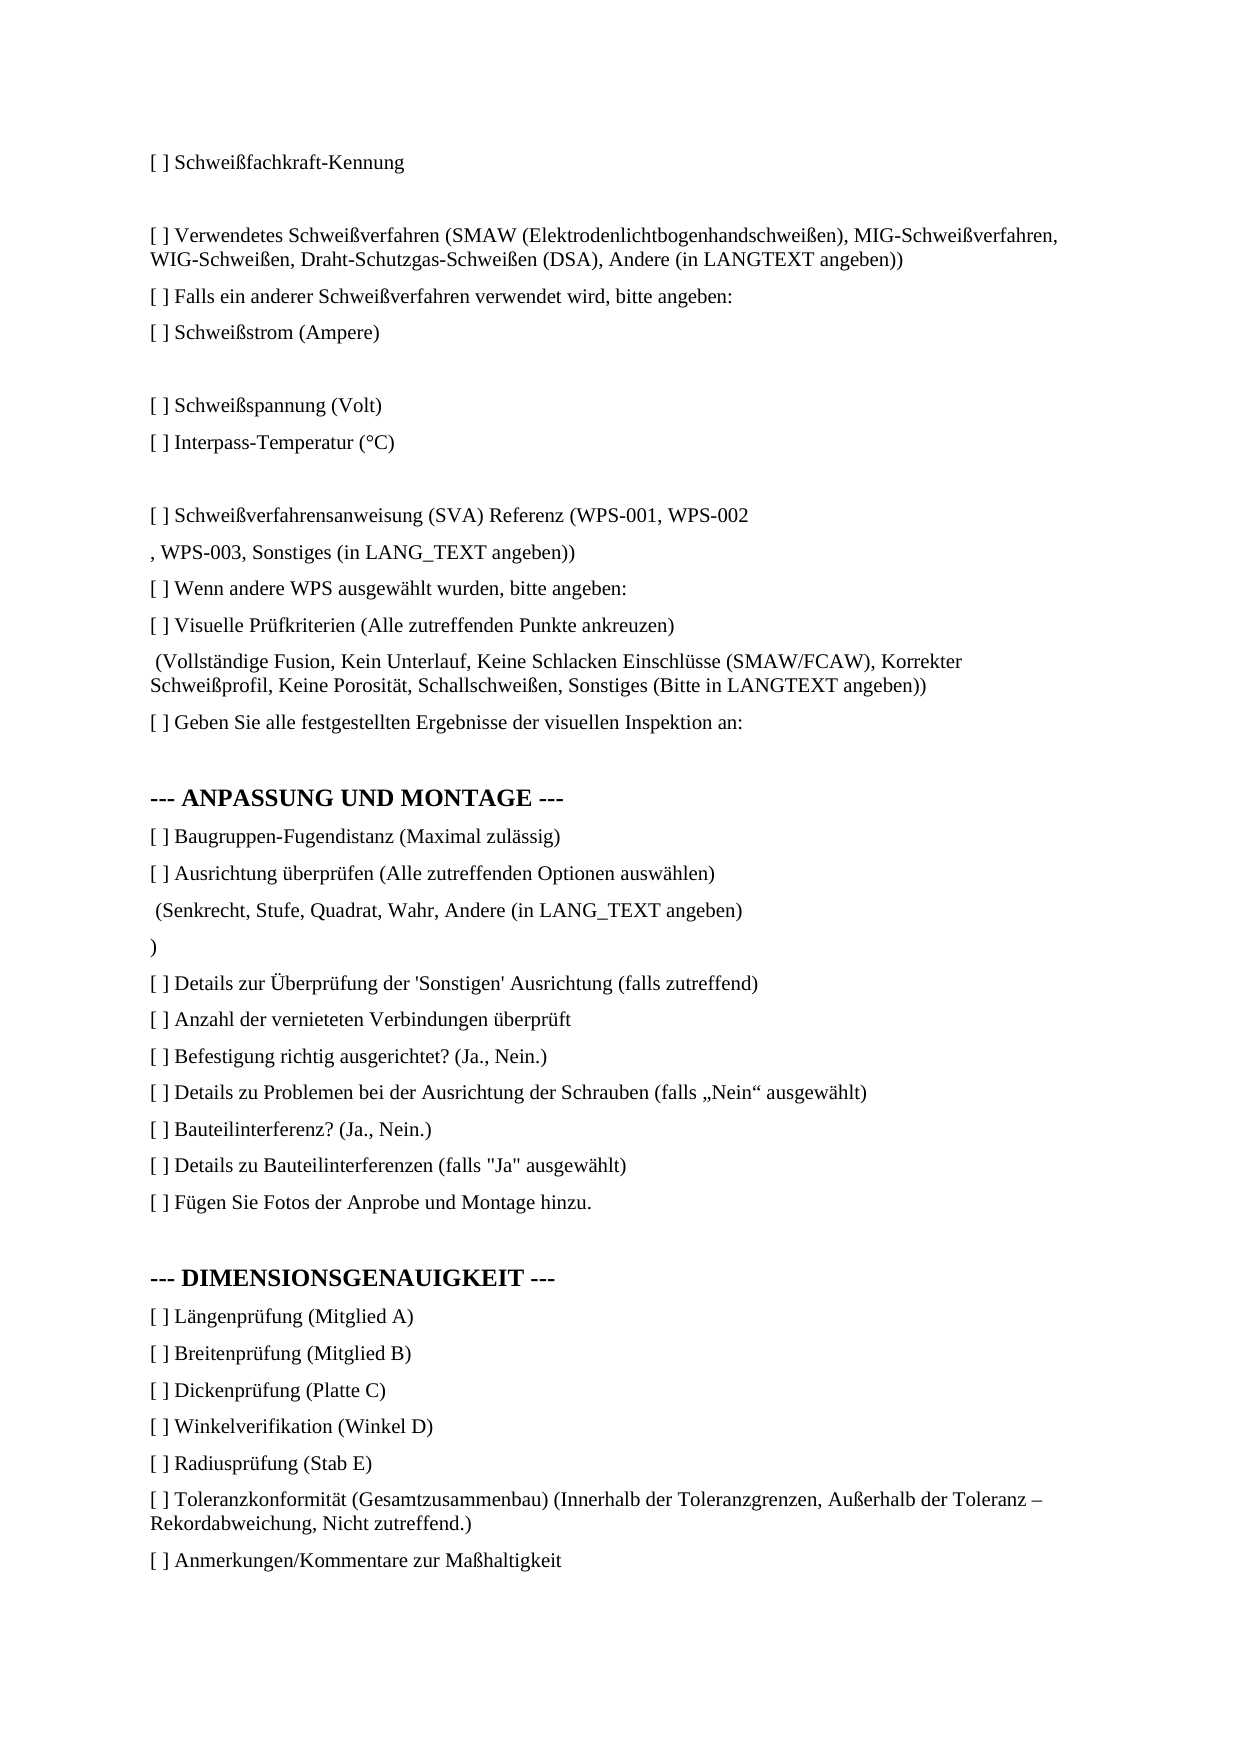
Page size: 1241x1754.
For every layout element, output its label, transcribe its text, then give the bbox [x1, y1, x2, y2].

text ) [150, 934, 1090, 958]
text [ ] Anzahl der vernieteten Verbindungen überprüft [150, 1007, 1090, 1031]
text [ ] Verwendetes Schweißverfahren (SMAW (Elektrodenlichtbogenhandschweißen), MIG-Schweißverfahren, WIG-Schweißen, Draht-Schutzgas-Schweißen (DSA), Andere (in LANGTEXT angeben)) [150, 223, 1090, 271]
text [ ] Falls ein anderer Schweißverfahren verwendet wird, bitte angeben: [150, 284, 1090, 308]
text (Senkrecht, Stufe, Quadrat, Wahr, Andere (in LANG_TEXT angeben) [150, 897, 1090, 922]
text , WPS-003, Sonstiges (in LANG_TEXT angeben)) [150, 540, 1090, 564]
text [ ] Dickenprüfung (Platte C) [150, 1377, 1090, 1402]
text [ ] Schweißstrom (Ampere) [150, 320, 1090, 344]
text [ ] Visuelle Prüfkriterien (Alle zutreffenden Punkte ankreuzen) [150, 613, 1090, 637]
text [ ] Details zu Bauteilinterferenzen (falls "Ja" ausgewählt) [150, 1153, 1090, 1177]
text [ ] Befestigung richtig ausgerichtet? (Ja., Nein.) [150, 1044, 1090, 1068]
text [ ] Schweißfachkraft-Kennung [150, 150, 1090, 174]
text [ ] Bauteilinterferenz? (Ja., Nein.) [150, 1117, 1090, 1141]
text [ ] Wenn andere WPS ausgewählt wurden, bitte angeben: [150, 576, 1090, 600]
text [ ] Baugruppen-Fugendistanz (Maximal zulässig) [150, 824, 1090, 848]
text [ ] Breitenprüfung (Mitglied B) [150, 1341, 1090, 1365]
text [ ] Schweißspannung (Volt) [150, 393, 1090, 417]
text [ ] Interpass-Temperatur (°C) [150, 430, 1090, 454]
text [ ] Geben Sie alle festgestellten Ergebnisse der visuellen Inspektion an: [150, 710, 1090, 734]
text [ ] Toleranzkonformität (Gesamtzusammenbau) (Innerhalb der Toleranzgrenzen, Außerhalb der Toleranz – Rekordabweichung, Nicht zutreffend.) [150, 1487, 1090, 1535]
text (Vollständige Fusion, Kein Unterlauf, Keine Schlacken Einschlüsse (SMAW/FCAW), Korrekter Schweißprofil, Keine Porosität, Schallschweißen, Sonstiges (Bitte in LANGTEXT angeben)) [150, 649, 1090, 697]
text [ ] Längenprüfung (Mitglied A) [150, 1304, 1090, 1328]
text [ ] Ausrichtung überprüfen (Alle zutreffenden Optionen auswählen) [150, 861, 1090, 885]
text --- ANPASSUNG UND MONTAGE --- [150, 783, 1090, 812]
text [ ] Details zu Problemen bei der Ausrichtung der Schrauben (falls „Nein“ ausgewählt) [150, 1080, 1090, 1104]
text [ ] Radiusprüfung (Stab E) [150, 1451, 1090, 1475]
text [ ] Winkelverifikation (Winkel D) [150, 1414, 1090, 1438]
text [ ] Details zur Überprüfung der 'Sonstigen' Ausrichtung (falls zutreffend) [150, 971, 1090, 995]
text [ ] Fügen Sie Fotos der Anprobe und Montage hinzu. [150, 1190, 1090, 1214]
text [ ] Schweißverfahrensanweisung (SVA) Referenz (WPS-001, WPS-002 [150, 503, 1090, 527]
text --- DIMENSIONSGENAUIGKEIT --- [150, 1263, 1090, 1292]
text [ ] Anmerkungen/Kommentare zur Maßhaltigkeit [150, 1548, 1090, 1572]
